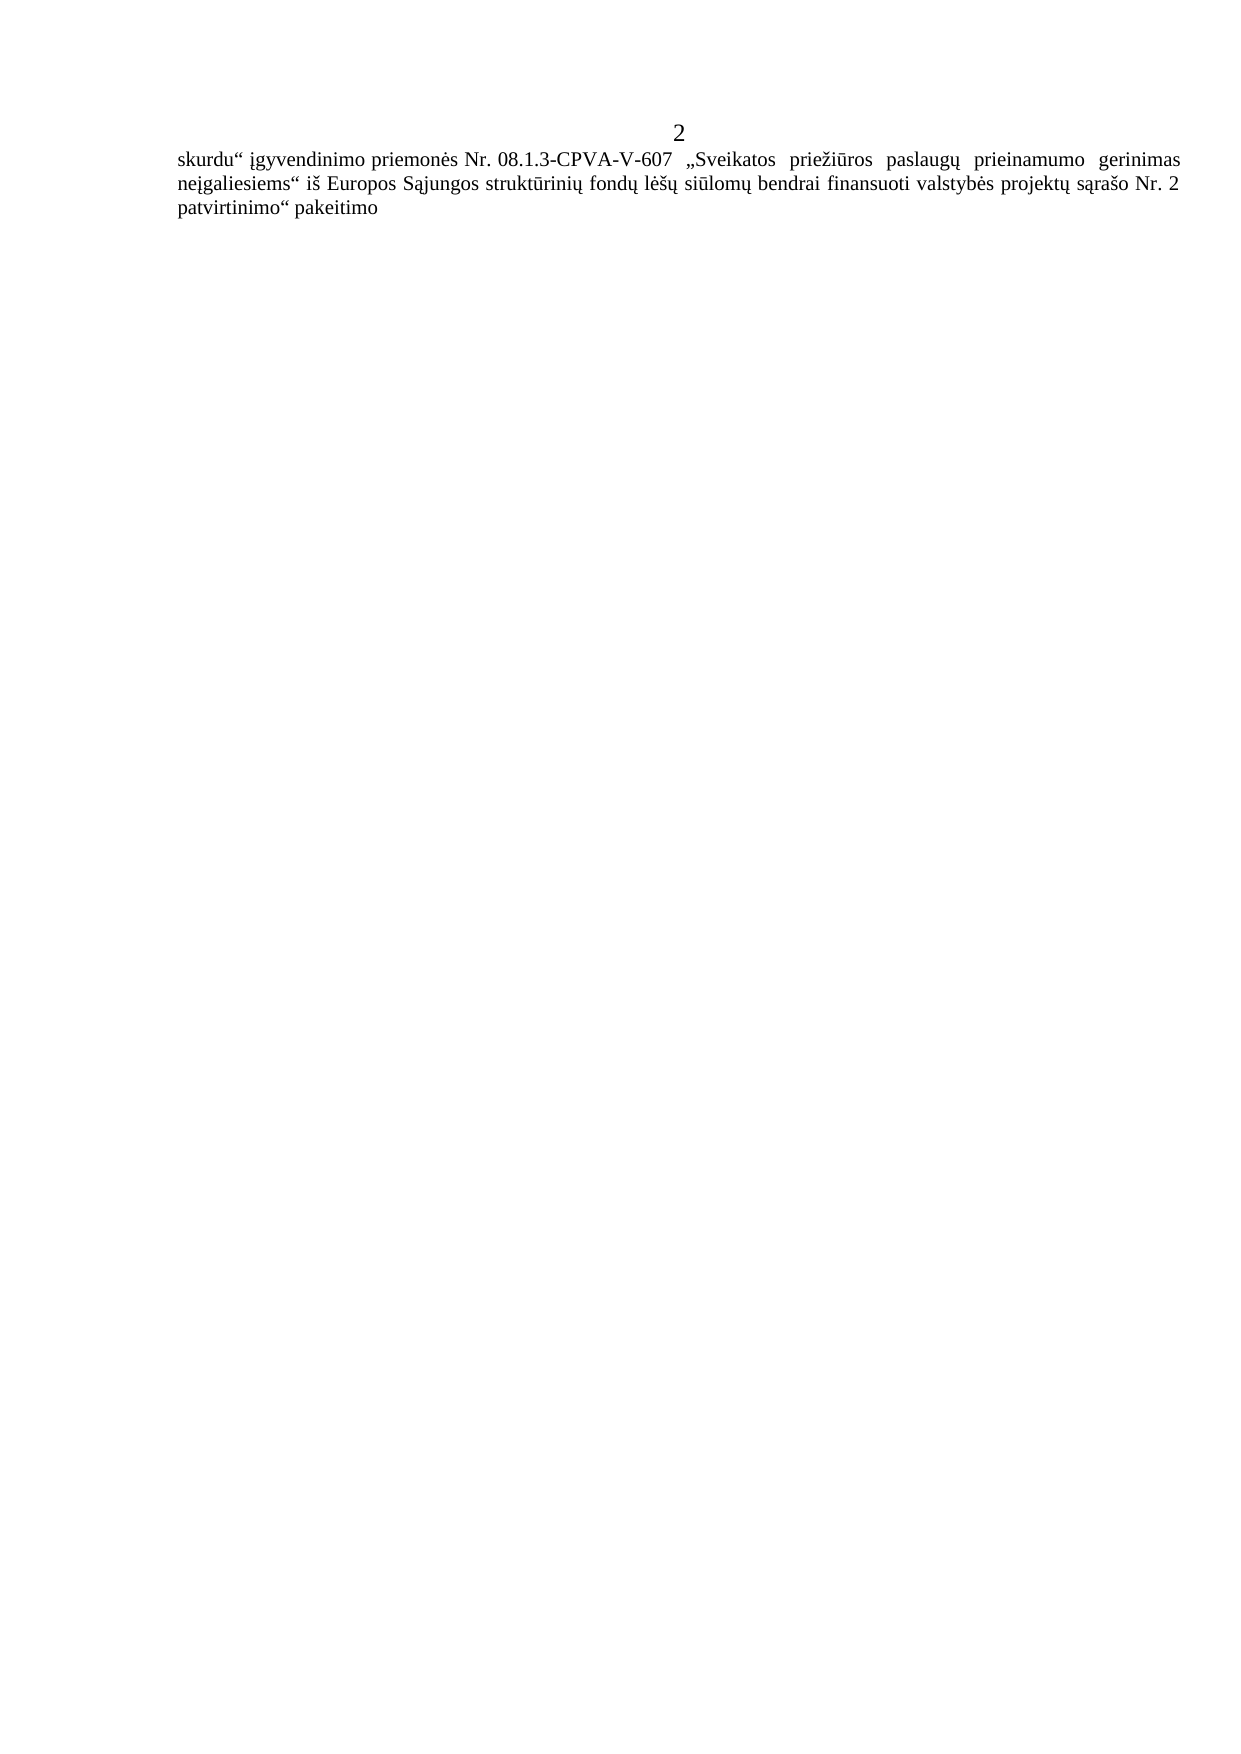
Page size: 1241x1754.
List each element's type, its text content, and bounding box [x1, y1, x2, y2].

text skurdu“ įgyvendinimo priemonės Nr. 08.1.3-CPVA-V-607 „Sveikatos priežiūros paslaugų prieinamumo gerinimas neįgaliesiems“ iš Europos Sąjungos struktūrinių fondų lėšų siūlomų bendrai finansuoti valstybės projektų sąrašo Nr. 2 patvirtinimo“ pakeitimo [177, 147, 1181, 219]
